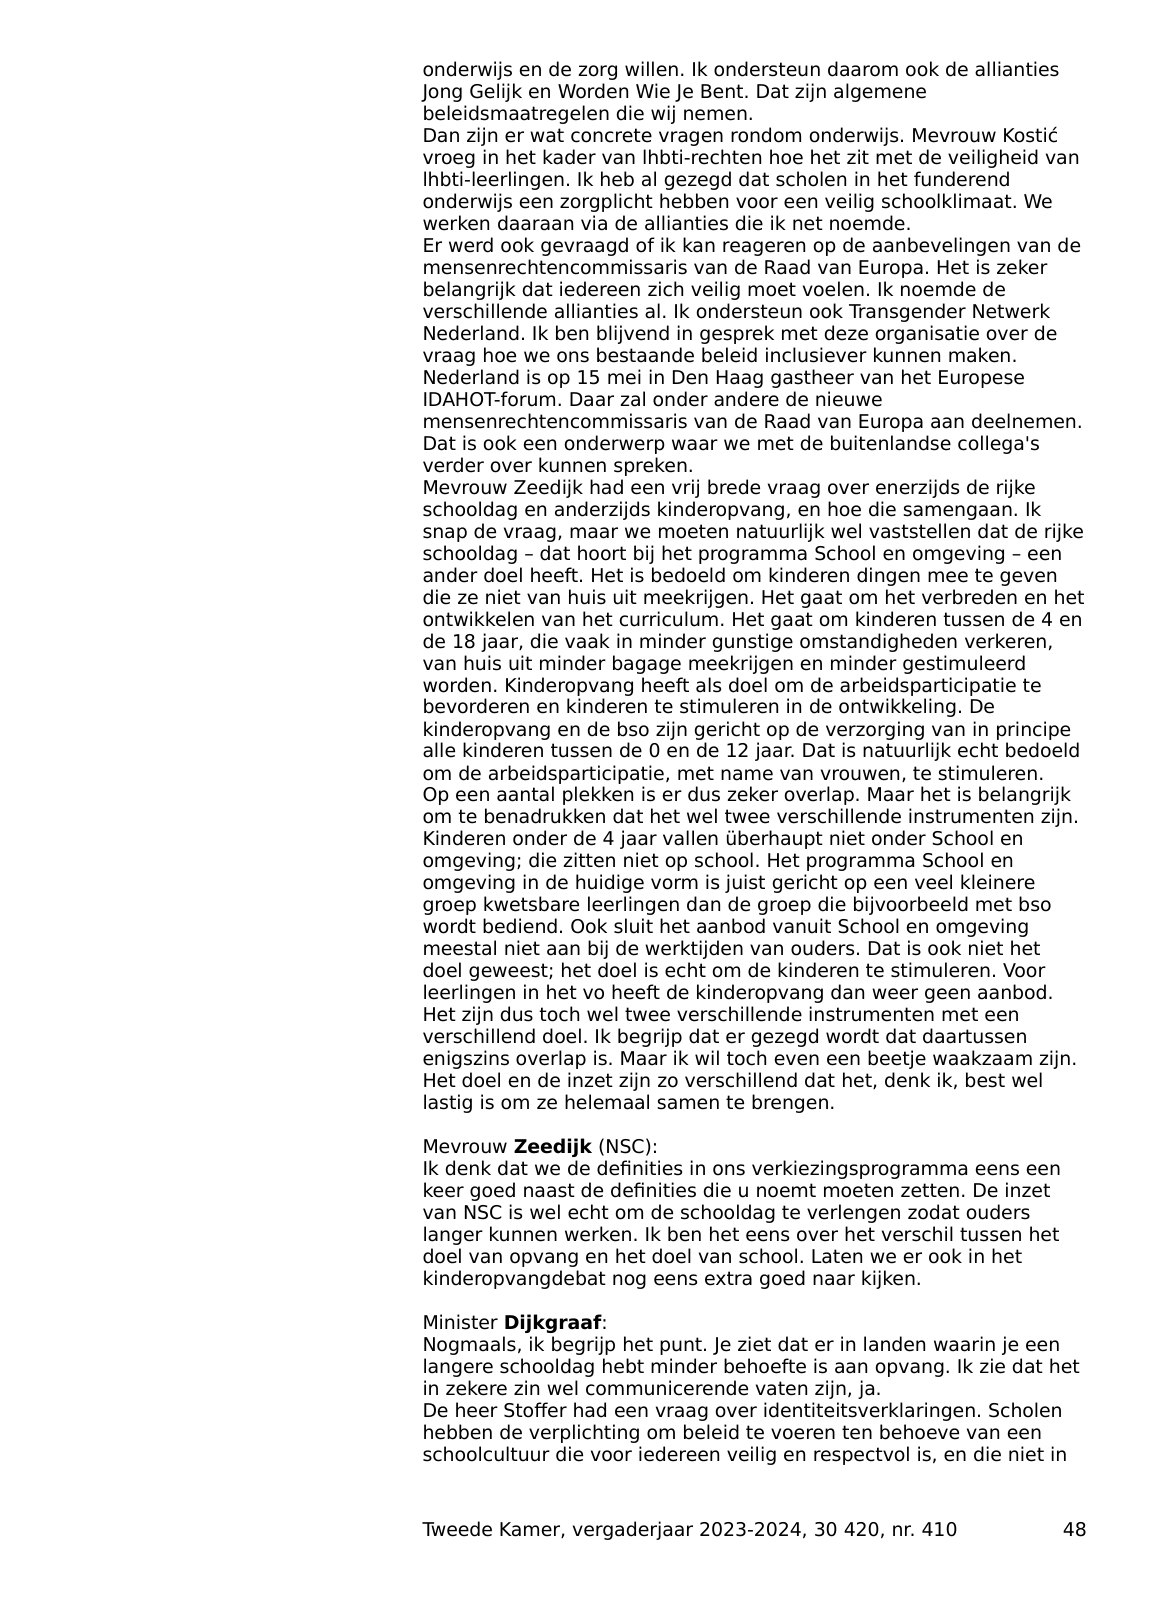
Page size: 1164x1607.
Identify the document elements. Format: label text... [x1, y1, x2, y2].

text onderwijs en de zorg willen. Ik ondersteun daarom ook de allianties Jong Gelijk en Worden Wie Je Bent. Dat zijn algemene beleidsmaatregelen die wij nemen. [422, 59, 1087, 125]
text Mevrouw Zeedijk (NSC): [422, 1136, 1087, 1158]
text Mevrouw Zeedijk had een vrij brede vraag over enerzijds de rijke schooldag en anderzijds kinderopvang, en hoe die samengaan. Ik snap de vraag, maar we moeten natuurlijk wel vaststellen dat de rijke schooldag – dat hoort bij het programma School en omgeving – een ander doel heeft. Het is bedoeld om kinderen dingen mee te geven die ze niet van huis uit meekrijgen. Het gaat om het verbreden en het ontwikkelen van het curriculum. Het gaat om kinderen tussen de 4 en de 18 jaar, die vaak in minder gunstige omstandigheden verkeren, van huis uit minder bagage meekrijgen en minder gestimuleerd worden. Kinderopvang heeft als doel om de arbeidsparticipatie te bevorderen en kinderen te stimuleren in de ontwikkeling. De kinderopvang en de bso zijn gericht op de verzorging van in principe alle kinderen tussen de 0 en de 12 jaar. Dat is natuurlijk echt bedoeld om de arbeidsparticipatie, met name van vrouwen, te stimuleren. [422, 477, 1087, 784]
text Dan zijn er wat concrete vragen rondom onderwijs. Mevrouw Kostić vroeg in het kader van lhbti-rechten hoe het zit met de veiligheid van lhbti-leerlingen. Ik heb al gezegd dat scholen in het funderend onderwijs een zorgplicht hebben voor een veilig schoolklimaat. We werken daaraan via de allianties die ik net noemde. [422, 125, 1087, 235]
text Er werd ook gevraagd of ik kan reageren op de aanbevelingen van de mensenrechtencommissaris van de Raad van Europa. Het is zeker belangrijk dat iedereen zich veilig moet voelen. Ik noemde de verschillende allianties al. Ik ondersteun ook Transgender Netwerk Nederland. Ik ben blijvend in gesprek met deze organisatie over de vraag hoe we ons bestaande beleid inclusiever kunnen maken. Nederland is op 15 mei in Den Haag gastheer van het Europese IDAHOT-forum. Daar zal onder andere de nieuwe mensenrechtencommissaris van de Raad van Europa aan deelnemen. Dat is ook een onderwerp waar we met de buitenlandse collega's verder over kunnen spreken. [422, 235, 1087, 477]
text De heer Stoffer had een vraag over identiteitsverklaringen. Scholen hebben de verplichting om beleid te voeren ten behoeve van een schoolcultuur die voor iedereen veilig en respectvol is, en die niet in [422, 1400, 1087, 1466]
text Minister Dijkgraaf: [422, 1312, 1087, 1334]
text Op een aantal plekken is er dus zeker overlap. Maar het is belangrijk om te benadrukken dat het wel twee verschillende instrumenten zijn. Kinderen onder de 4 jaar vallen überhaupt niet onder School en omgeving; die zitten niet op school. Het programma School en omgeving in de huidige vorm is juist gericht op een veel kleinere groep kwetsbare leerlingen dan de groep die bijvoorbeeld met bso wordt bediend. Ook sluit het aanbod vanuit School en omgeving meestal niet aan bij de werktijden van ouders. Dat is ook niet het doel geweest; het doel is echt om de kinderen te stimuleren. Voor leerlingen in het vo heeft de kinderopvang dan weer geen aanbod. Het zijn dus toch wel twee verschillende instrumenten met een verschillend doel. Ik begrijp dat er gezegd wordt dat daartussen enigszins overlap is. Maar ik wil toch even een beetje waakzaam zijn. Het doel en de inzet zijn zo verschillend dat het, denk ik, best wel lastig is om ze helemaal samen te brengen. [422, 784, 1087, 1114]
text Ik denk dat we de definities in ons verkiezingsprogramma eens een keer goed naast de definities die u noemt moeten zetten. De inzet van NSC is wel echt om de schooldag te verlengen zodat ouders langer kunnen werken. Ik ben het eens over het verschil tussen het doel van opvang en het doel van school. Laten we er ook in het kinderopvangdebat nog eens extra goed naar kijken. [422, 1158, 1087, 1290]
text Nogmaals, ik begrijp het punt. Je ziet dat er in landen waarin je een langere schooldag hebt minder behoefte is aan opvang. Ik zie dat het in zekere zin wel communicerende vaten zijn, ja. [422, 1334, 1087, 1400]
